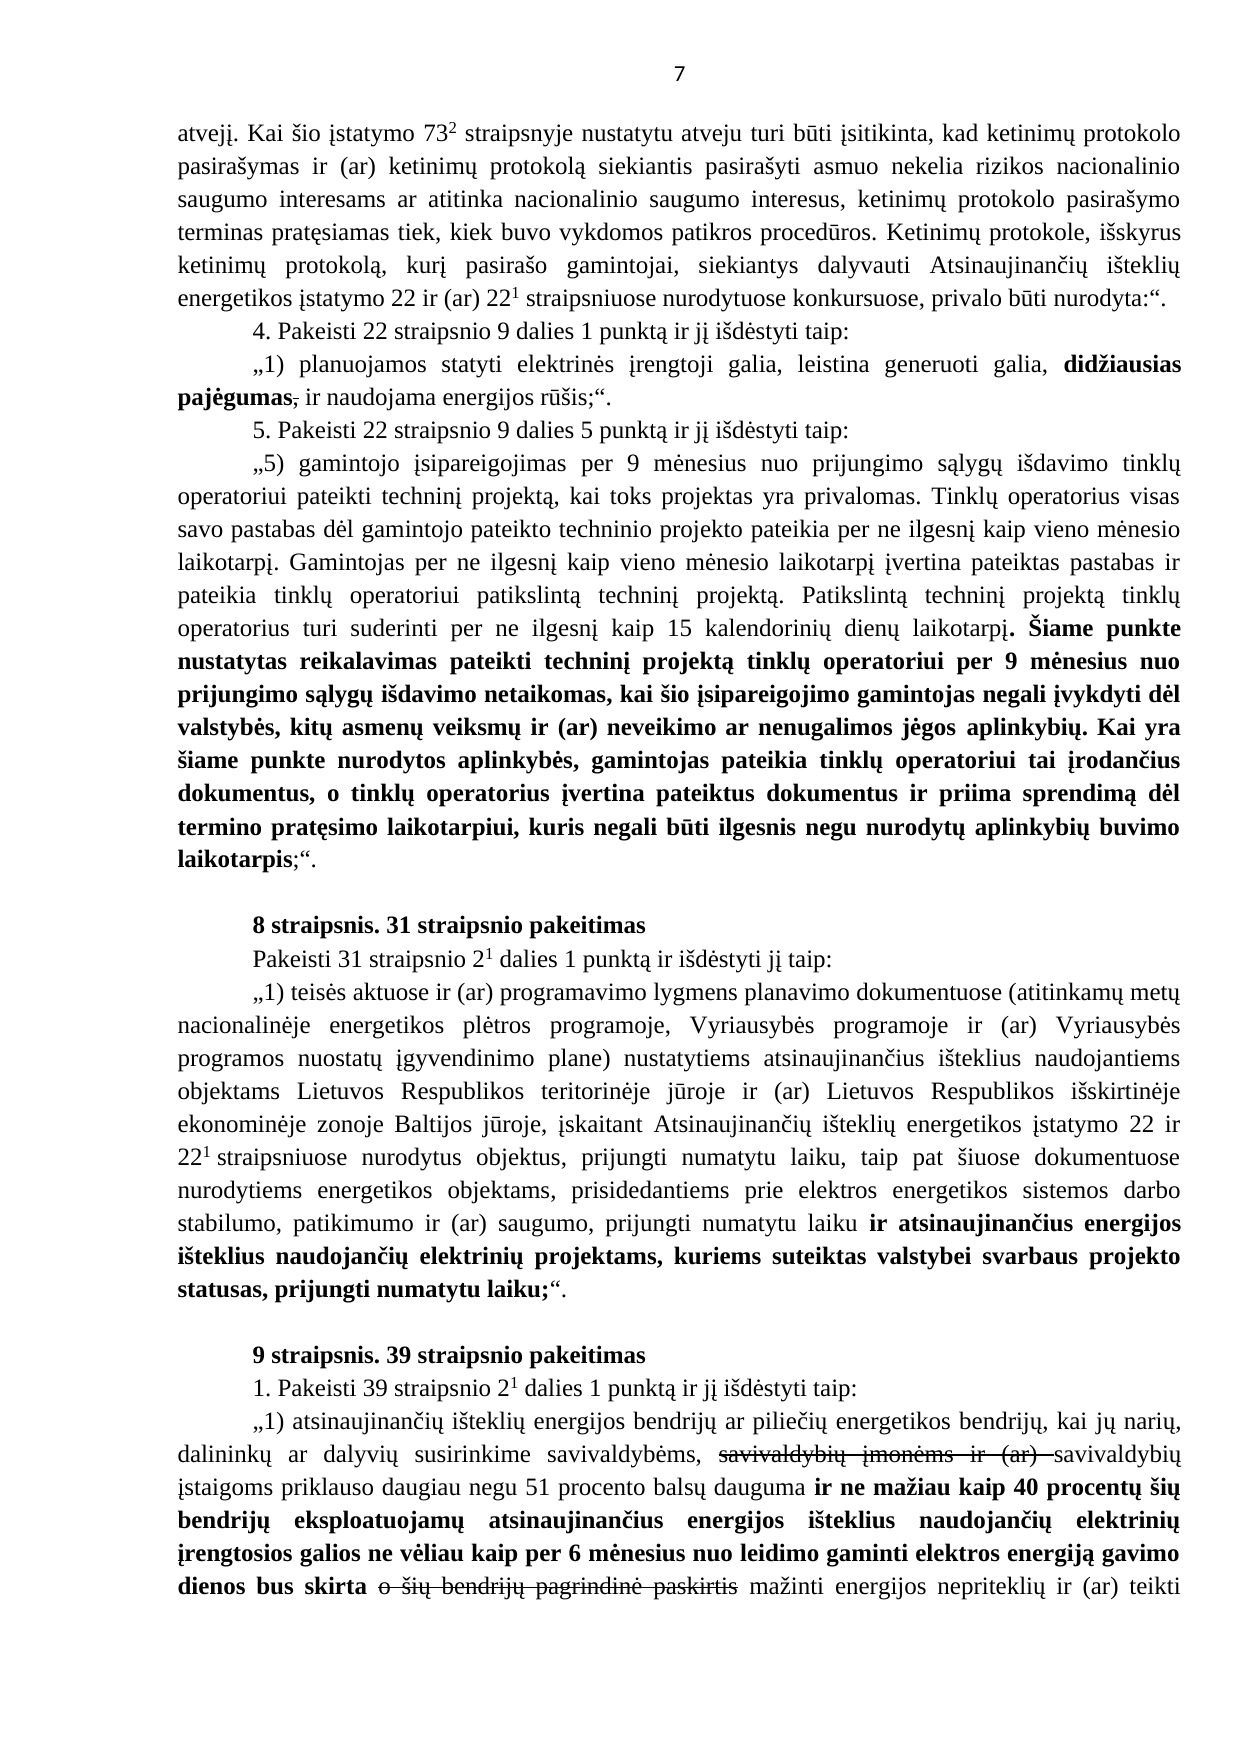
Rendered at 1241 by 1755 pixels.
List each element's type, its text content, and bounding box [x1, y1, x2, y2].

text 9 straipsnis. 39 straipsnio pakeitimas [177, 1340, 1181, 1369]
text 4. Pakeisti 22 straipsnio 9 dalies 1 punktą ir jį išdėstyti taip: [177, 316, 1181, 345]
text „1) planuojamos statyti elektrinės įrengtoji galia, leistina generuoti galia, didžiausias pajėgumas, ir naudojama energijos rūšis;“. [177, 349, 1181, 411]
text 5. Pakeisti 22 straipsnio 9 dalies 5 punktą ir jį išdėstyti taip: [177, 415, 1181, 444]
text „5) gamintojo įsipareigojimas per 9 mėnesius nuo prijungimo sąlygų išdavimo tinklų operatoriui pateikti techninį projektą, kai toks projektas yra privalomas. Tinklų operatorius visas savo pastabas dėl gamintojo pateikto techninio projekto pateikia per ne ilgesnį kaip vieno mėnesio laikotarpį. Gamintojas per ne ilgesnį kaip vieno mėnesio laikotarpį įvertina pateiktas pastabas ir pateikia tinklų operatoriui patikslintą techninį projektą. Patikslintą techninį projektą tinklų operatorius turi suderinti per ne ilgesnį kaip 15 kalendorinių dienų laikotarpį. Šiame punkte nustatytas reikalavimas pateikti techninį projektą tinklų operatoriui per 9 mėnesius nuo prijungimo sąlygų išdavimo netaikomas, kai šio įsipareigojimo gamintojas negali įvykdyti dėl valstybės, kitų asmenų veiksmų ir (ar) neveikimo ar nenugalimos jėgos aplinkybių. Kai yra šiame punkte nurodytos aplinkybės, gamintojas pateikia tinklų operatoriui tai įrodančius dokumentus, o tinklų operatorius įvertina pateiktus dokumentus ir priima sprendimą dėl termino pratęsimo laikotarpiui, kuris negali būti ilgesnis negu nurodytų aplinkybių buvimo laikotarpis;“. [177, 448, 1181, 873]
text „1) atsinaujinančių išteklių energijos bendrijų ar piliečių energetikos bendrijų, kai jų narių, dalininkų ar dalyvių susirinkime savivaldybėms, savivaldybių įmonėms ir (ar) savivaldybių įstaigoms priklauso daugiau negu 51 procento balsų dauguma ir ne mažiau kaip 40 procentų šių bendrijų eksploatuojamų atsinaujinančius energijos išteklius naudojančių elektrinių įrengtosios galios ne vėliau kaip per 6 mėnesius nuo leidimo gaminti elektros energiją gavimo dienos bus skirta o šių bendrijų pagrindinė paskirtis mažinti energijos nepriteklių ir (ar) teikti [177, 1406, 1181, 1600]
text „1) teisės aktuose ir (ar) programavimo lygmens planavimo dokumentuose (atitinkamų metų nacionalinėje energetikos plėtros programoje, Vyriausybės programoje ir (ar) Vyriausybės programos nuostatų įgyvendinimo plane) nustatytiems atsinaujinančius išteklius naudojantiems objektams Lietuvos Respublikos teritorinėje jūroje ir (ar) Lietuvos Respublikos išskirtinėje ekonominėje zonoje Baltijos jūroje, įskaitant Atsinaujinančių išteklių energetikos įstatymo 22 ir 221 straipsniuose nurodytus objektus, prijungti numatytu laiku, taip pat šiuose dokumentuose nurodytiems energetikos objektams, prisidedantiems prie elektros energetikos sistemos darbo stabilumo, patikimumo ir (ar) saugumo, prijungti numatytu laiku ir atsinaujinančius energijos išteklius naudojančių elektrinių projektams, kuriems suteiktas valstybei svarbaus projekto statusas, prijungti numatytu laiku;“. [177, 977, 1181, 1303]
text Pakeisti 31 straipsnio 21 dalies 1 punktą ir išdėstyti jį taip: [177, 944, 1181, 972]
text 8 straipsnis. 31 straipsnio pakeitimas [177, 911, 1181, 939]
text 1. Pakeisti 39 straipsnio 21 dalies 1 punktą ir jį išdėstyti taip: [177, 1373, 1181, 1402]
text atvejį. Kai šio įstatymo 732 straipsnyje nustatytu atveju turi būti įsitikinta, kad ketinimų protokolo pasirašymas ir (ar) ketinimų protokolą siekiantis pasirašyti asmuo nekelia rizikos nacionalinio saugumo interesams ar atitinka nacionalinio saugumo interesus, ketinimų protokolo pasirašymo terminas pratęsiamas tiek, kiek buvo vykdomos patikros procedūros. Ketinimų protokole, išskyrus ketinimų protokolą, kurį pasirašo gamintojai, siekiantys dalyvauti Atsinaujinančių išteklių energetikos įstatymo 22 ir (ar) 221 straipsniuose nurodytuose konkursuose, privalo būti nurodyta:“. [177, 118, 1181, 312]
